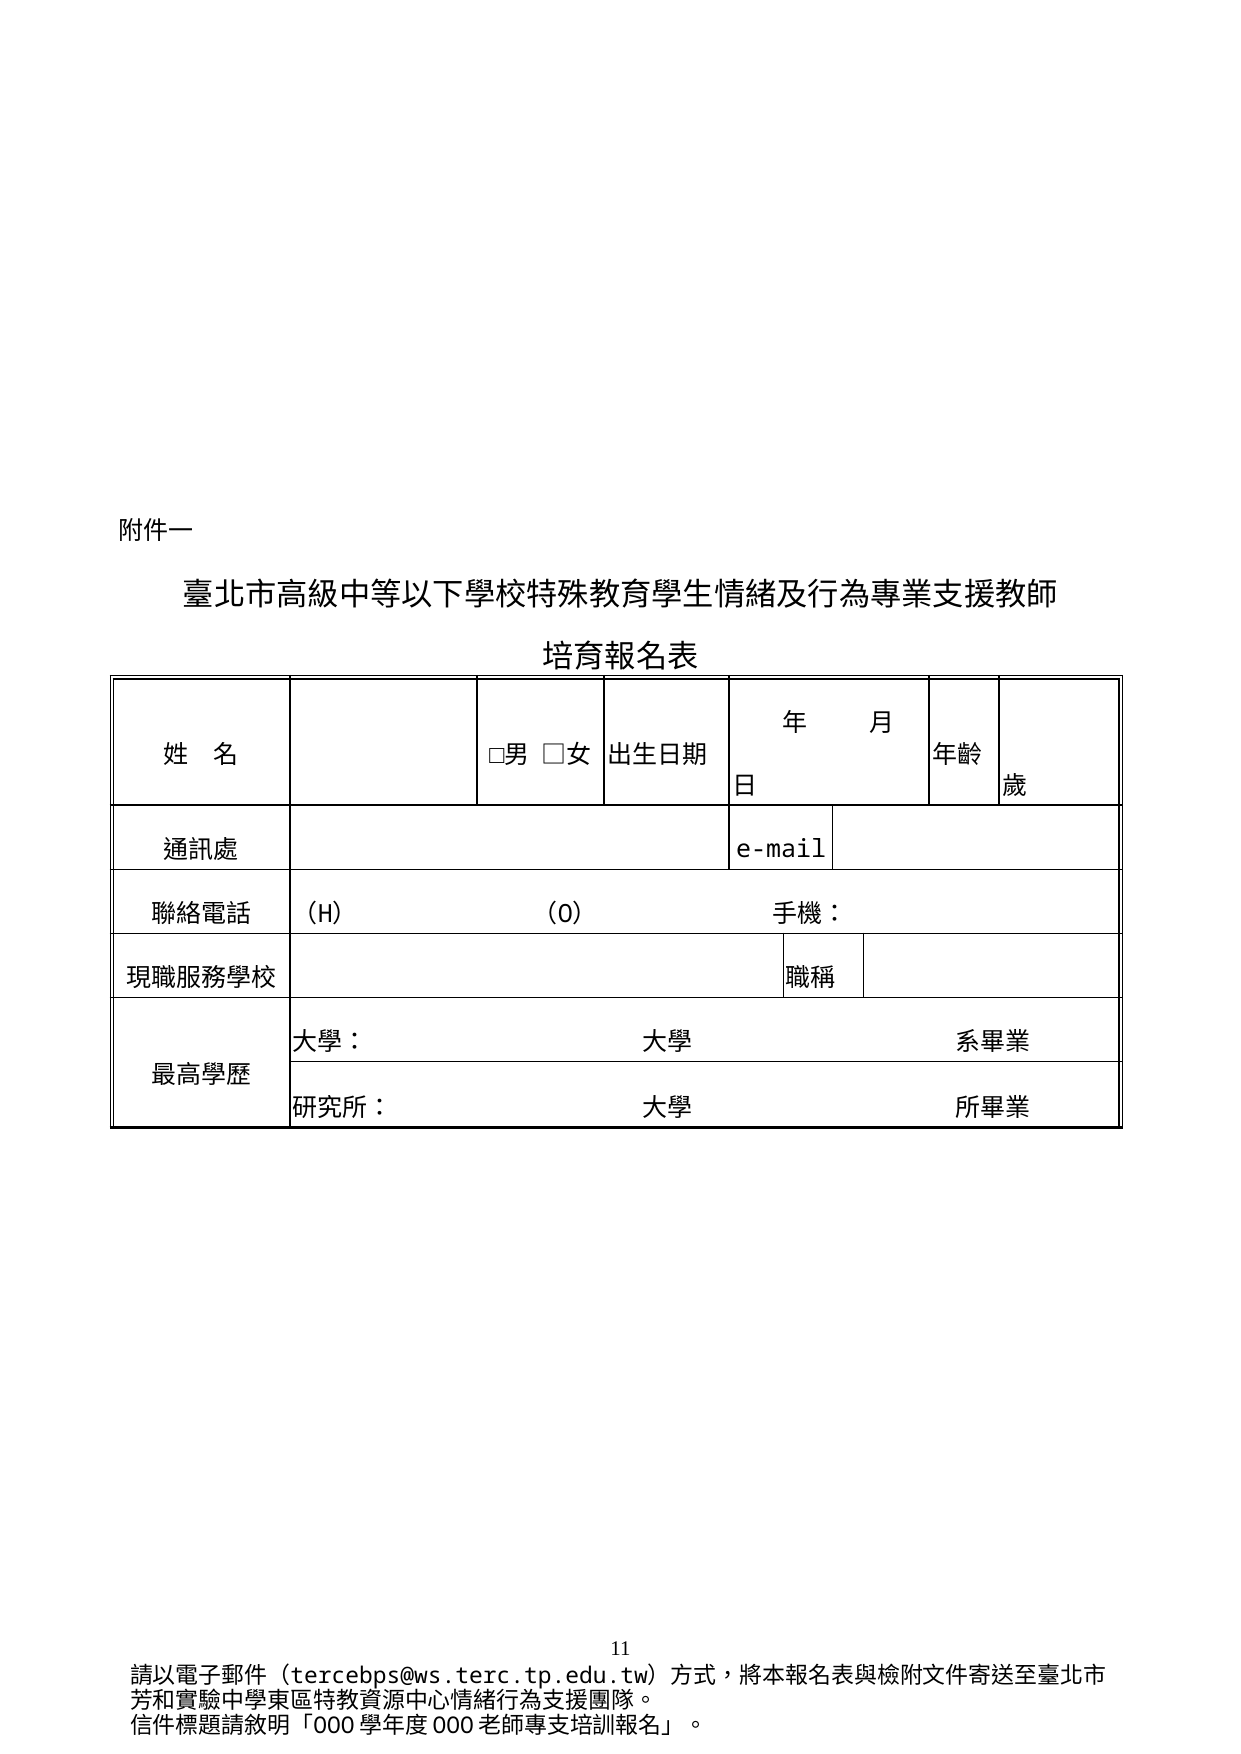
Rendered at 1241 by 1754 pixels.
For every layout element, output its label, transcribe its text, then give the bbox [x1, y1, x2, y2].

table_header 出生日期 [605, 680, 728, 804]
table_cell 最高學歷 [114, 998, 289, 1126]
table_header □男 □女 [478, 680, 603, 804]
text 請以電子郵件（tercebps@ws.terc.tp.edu.tw）方式，將本報名表與檢附文件寄送至臺北市芳和實驗中學東區特教資源中心情緒行為支援團隊。 [130, 1663, 1107, 1713]
table_cell [1123, 869, 1128, 932]
table_cell [1123, 1061, 1128, 1126]
table_cell （H） （O） 手機： [291, 870, 1118, 932]
table_cell [1123, 804, 1128, 868]
table_cell 現職服務學校 [114, 934, 289, 997]
table_cell 通訊處 [114, 806, 289, 868]
table_header 姓 名 [114, 680, 289, 804]
table_cell 大學： 大學 系畢業 [291, 998, 1118, 1061]
text 附件一 [118, 487, 1122, 550]
table_cell [291, 806, 728, 868]
table_cell [291, 934, 783, 997]
text 信件標題請敘明「OOO學年度OOO老師專支培訓報名」。 [130, 1713, 1107, 1738]
table_cell [864, 934, 1118, 997]
table_cell 職稱 [784, 934, 863, 997]
table_cell e-mail [730, 806, 832, 868]
table_header 年齡 [930, 680, 998, 804]
table_header 年 月 日 [730, 680, 928, 804]
text 臺北市高級中等以下學校特殊教育學生情緒及行為專業支援教師 [118, 550, 1122, 612]
text 培育報名表 [118, 612, 1122, 675]
table_header 歲 [1000, 680, 1118, 804]
table_header [291, 680, 476, 804]
table_cell [1123, 997, 1128, 1061]
table_cell 研究所： 大學 所畢業 [291, 1062, 1118, 1126]
table_cell [833, 806, 1118, 868]
table_cell 聯絡電話 [114, 870, 289, 932]
table_header [1123, 675, 1128, 804]
text [115, 1656, 1122, 1754]
table_cell [1123, 933, 1128, 997]
